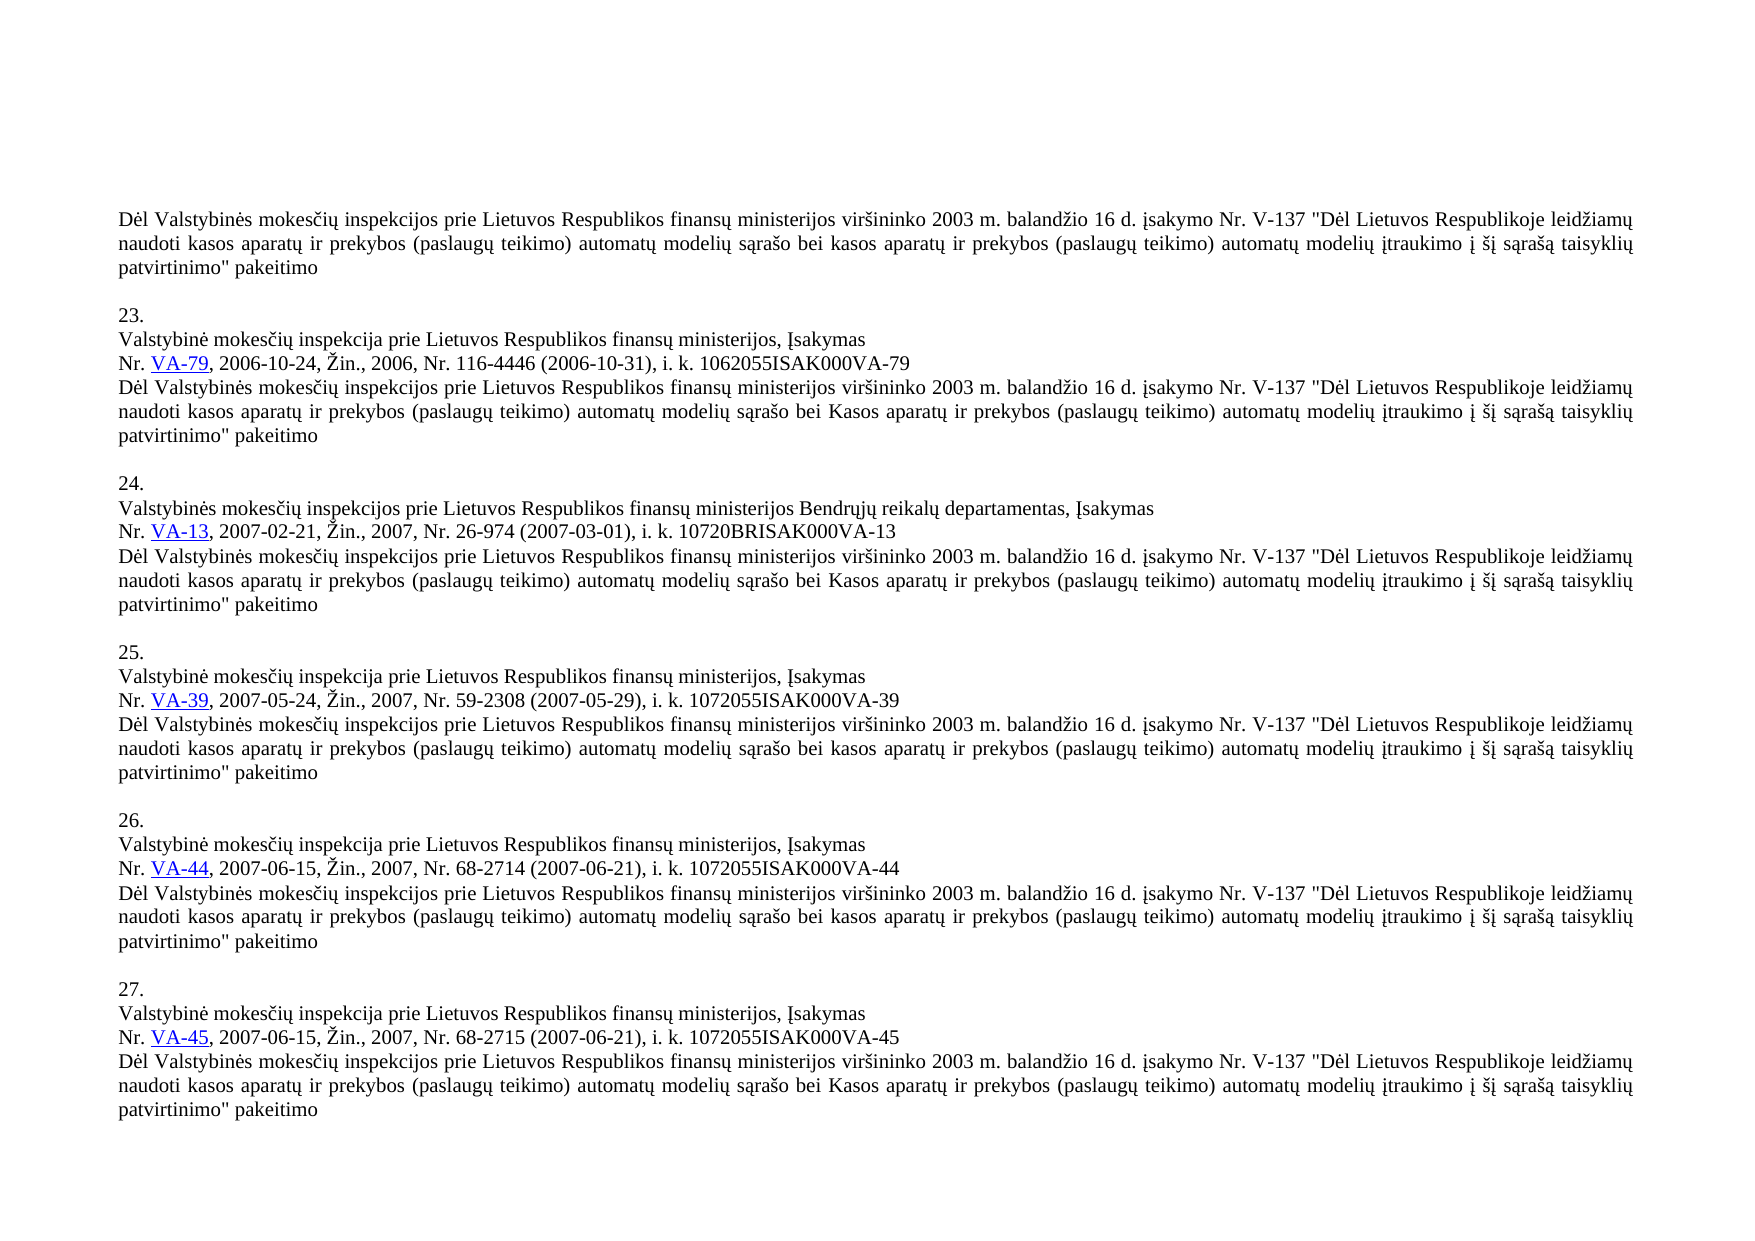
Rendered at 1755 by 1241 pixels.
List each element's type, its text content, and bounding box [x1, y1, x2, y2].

text 24. [118, 471, 1636, 495]
text Dėl Valstybinės mokesčių inspekcijos prie Lietuvos Respublikos finansų ministerijos viršininko 2003 m. balandžio 16 d. įsakymo Nr. V-137 "Dėl Lietuvos Respublikoje leidžiamų naudoti kasos aparatų ir prekybos (paslaugų teikimo) automatų modelių sąrašo bei kasos aparatų ir prekybos (paslaugų teikimo) automatų modelių įtraukimo į šį sąrašą taisyklių patvirtinimo" pakeitimo [118, 880, 1636, 953]
text Dėl Valstybinės mokesčių inspekcijos prie Lietuvos Respublikos finansų ministerijos viršininko 2003 m. balandžio 16 d. įsakymo Nr. V-137 "Dėl Lietuvos Respublikoje leidžiamų naudoti kasos aparatų ir prekybos (paslaugų teikimo) automatų modelių sąrašo bei Kasos aparatų ir prekybos (paslaugų teikimo) automatų modelių įtraukimo į šį sąrašą taisyklių patvirtinimo" pakeitimo [118, 543, 1636, 616]
text Nr. VA-45, 2007-06-15, Žin., 2007, Nr. 68-2715 (2007-06-21), i. k. 1072055ISAK000VA-45 [118, 1025, 1636, 1049]
text Valstybinė mokesčių inspekcija prie Lietuvos Respublikos finansų ministerijos, Įsakymas [118, 832, 1636, 856]
text Dėl Valstybinės mokesčių inspekcijos prie Lietuvos Respublikos finansų ministerijos viršininko 2003 m. balandžio 16 d. įsakymo Nr. V-137 "Dėl Lietuvos Respublikoje leidžiamų naudoti kasos aparatų ir prekybos (paslaugų teikimo) automatų modelių sąrašo bei kasos aparatų ir prekybos (paslaugų teikimo) automatų modelių įtraukimo į šį sąrašą taisyklių patvirtinimo" pakeitimo [118, 207, 1636, 279]
text 27. [118, 977, 1636, 1001]
text Dėl Valstybinės mokesčių inspekcijos prie Lietuvos Respublikos finansų ministerijos viršininko 2003 m. balandžio 16 d. įsakymo Nr. V-137 "Dėl Lietuvos Respublikoje leidžiamų naudoti kasos aparatų ir prekybos (paslaugų teikimo) automatų modelių sąrašo bei kasos aparatų ir prekybos (paslaugų teikimo) automatų modelių įtraukimo į šį sąrašą taisyklių patvirtinimo" pakeitimo [118, 712, 1636, 784]
text 26. [118, 808, 1636, 832]
text Nr. VA-79, 2006-10-24, Žin., 2006, Nr. 116-4446 (2006-10-31), i. k. 1062055ISAK000VA-79 [118, 351, 1636, 375]
text 25. [118, 640, 1636, 664]
text Dėl Valstybinės mokesčių inspekcijos prie Lietuvos Respublikos finansų ministerijos viršininko 2003 m. balandžio 16 d. įsakymo Nr. V-137 "Dėl Lietuvos Respublikoje leidžiamų naudoti kasos aparatų ir prekybos (paslaugų teikimo) automatų modelių sąrašo bei Kasos aparatų ir prekybos (paslaugų teikimo) automatų modelių įtraukimo į šį sąrašą taisyklių patvirtinimo" pakeitimo [118, 1049, 1636, 1121]
text Nr. VA-44, 2007-06-15, Žin., 2007, Nr. 68-2714 (2007-06-21), i. k. 1072055ISAK000VA-44 [118, 856, 1636, 880]
text Nr. VA-13, 2007-02-21, Žin., 2007, Nr. 26-974 (2007-03-01), i. k. 10720BRISAK000VA-13 [118, 519, 1636, 543]
text Dėl Valstybinės mokesčių inspekcijos prie Lietuvos Respublikos finansų ministerijos viršininko 2003 m. balandžio 16 d. įsakymo Nr. V-137 "Dėl Lietuvos Respublikoje leidžiamų naudoti kasos aparatų ir prekybos (paslaugų teikimo) automatų modelių sąrašo bei Kasos aparatų ir prekybos (paslaugų teikimo) automatų modelių įtraukimo į šį sąrašą taisyklių patvirtinimo" pakeitimo [118, 375, 1636, 447]
text 23. [118, 303, 1636, 327]
text Valstybinė mokesčių inspekcija prie Lietuvos Respublikos finansų ministerijos, Įsakymas [118, 1001, 1636, 1025]
text Valstybinės mokesčių inspekcijos prie Lietuvos Respublikos finansų ministerijos Bendrųjų reikalų departamentas, Įsakymas [118, 495, 1636, 519]
text Nr. VA-39, 2007-05-24, Žin., 2007, Nr. 59-2308 (2007-05-29), i. k. 1072055ISAK000VA-39 [118, 688, 1636, 712]
text Valstybinė mokesčių inspekcija prie Lietuvos Respublikos finansų ministerijos, Įsakymas [118, 664, 1636, 688]
text Valstybinė mokesčių inspekcija prie Lietuvos Respublikos finansų ministerijos, Įsakymas [118, 327, 1636, 351]
